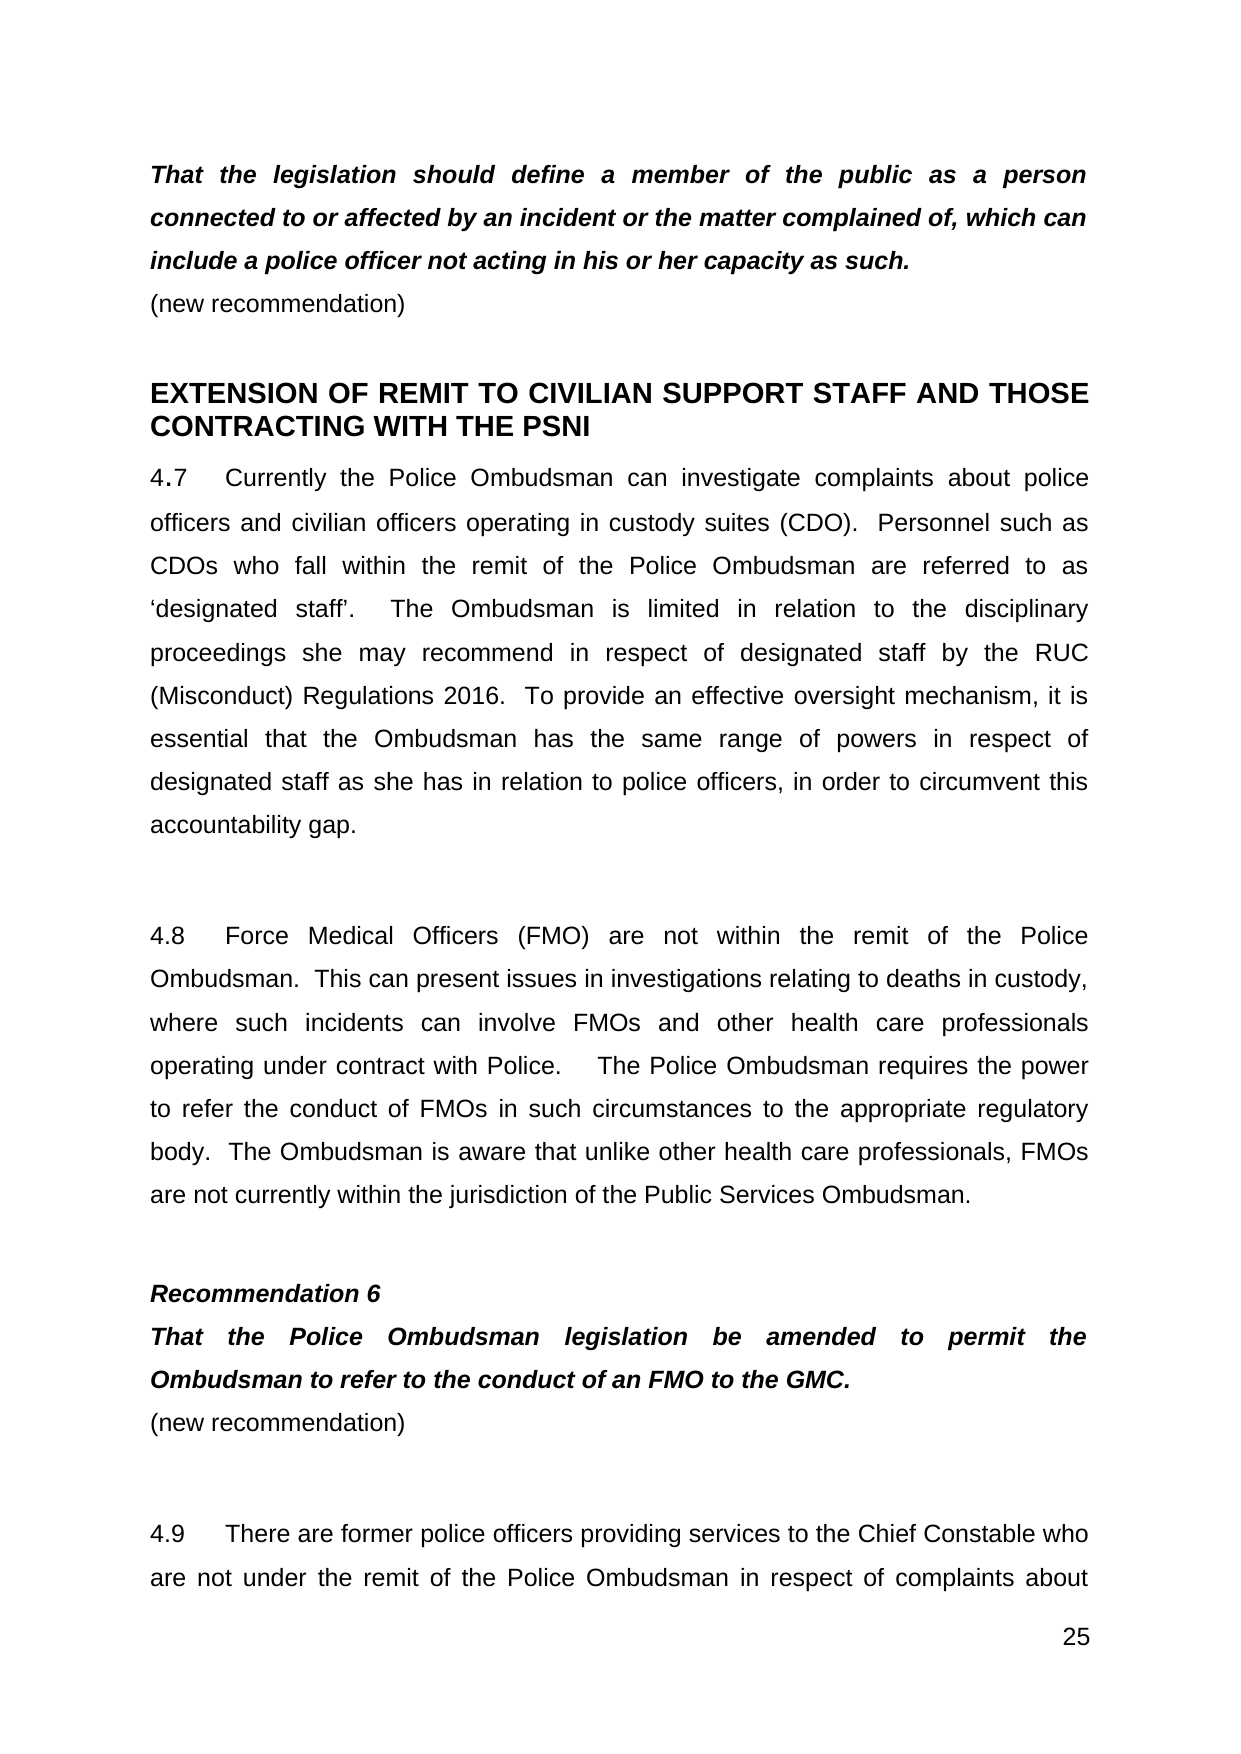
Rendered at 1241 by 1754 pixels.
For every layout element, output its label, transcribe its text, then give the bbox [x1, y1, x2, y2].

text That the legislation should define a member of the public as a person connected to or affected by an incident or the matter complained of, which can include a police officer not acting in his or her capacity as such. [150, 160, 1090, 275]
text 4.8 Force Medical Officers (FMO) are not within the remit of the Police Ombudsman. This can present issues in investigations relating to deaths in custody, where such incidents can involve FMOs and other health care professionals operating under contract with Police. The Police Ombudsman requires the power to refer the conduct of FMOs in such circumstances to the appropriate regulatory body. The Ombudsman is aware that unlike other health care professionals, FMOs are not currently within the jurisdiction of the Public Services Ombudsman. [150, 921, 1090, 1209]
text Recommendation 6 [150, 1279, 1090, 1307]
text That the Police Ombudsman legislation be amended to permit the Ombudsman to refer to the conduct of an FMO to the GMC. [150, 1322, 1090, 1394]
text EXTENSION OF REMIT TO CIVILIAN SUPPORT STAFF AND THOSE CONTRACTING WITH THE PSNI [150, 376, 1090, 443]
text 4.9 There are former police officers providing services to the Chief Constable who are not under the remit of the Police Ombudsman in respect of complaints about [150, 1519, 1090, 1591]
text (new recommendation) [150, 1408, 1090, 1437]
text (new recommendation) [150, 289, 1090, 318]
text 4.7 Currently the Police Ombudsman can investigate complaints about police officers and civilian officers operating in custody suites (CDO). Personnel such as CDOs who fall within the remit of the Police Ombudsman are referred to as ‘designated staff’. The Ombudsman is limited in relation to the disciplinary proceedings she may recommend in respect of designated staff by the RUC (Misconduct) Regulations 2016. To provide an effective oversight mechanism, it is essential that the Ombudsman has the same range of powers in respect of designated staff as she has in relation to police officers, in order to circumvent this accountability gap. [150, 455, 1090, 839]
